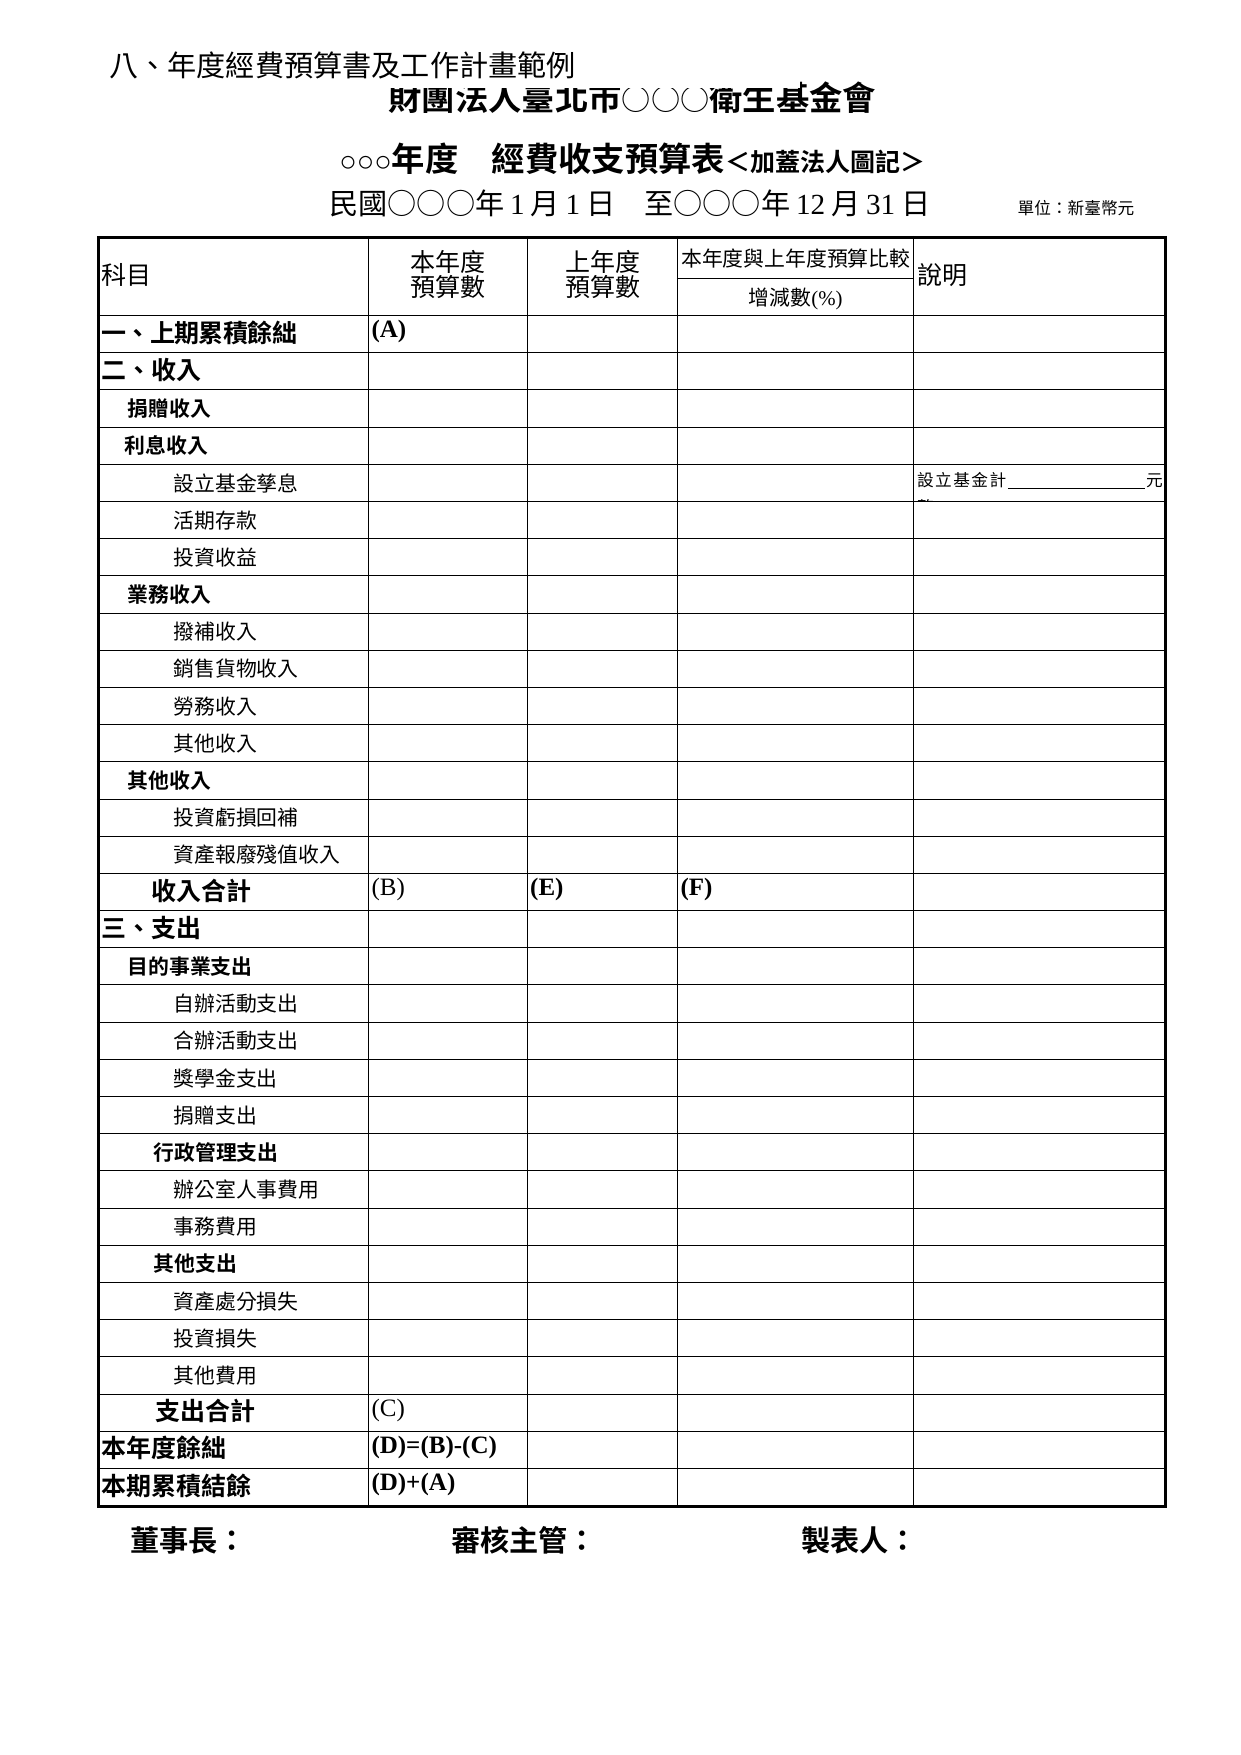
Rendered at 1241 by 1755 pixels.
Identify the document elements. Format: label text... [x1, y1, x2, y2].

table_cell [528, 800, 677, 836]
table_cell [528, 651, 677, 687]
table_cell [914, 1395, 1164, 1431]
table_cell [678, 1134, 913, 1170]
table_cell [369, 762, 527, 798]
table_cell (A) [369, 316, 527, 352]
table_cell [678, 985, 913, 1022]
table_cell [678, 1171, 913, 1207]
table_cell [528, 1023, 677, 1059]
table_cell [914, 911, 1164, 947]
table_cell [914, 1432, 1164, 1468]
table_cell 事務費用 [100, 1209, 368, 1245]
table_cell 捐贈收入 [100, 390, 368, 427]
table_cell 合辦活動支出 [100, 1023, 368, 1059]
table_cell (F) [678, 874, 913, 910]
table_cell [914, 985, 1164, 1022]
text ○○○年度 經費收支預算表＜加蓋法人圖記＞ [130, 133, 1134, 181]
table_cell [369, 465, 527, 501]
table_cell [528, 948, 677, 984]
table_cell [914, 1246, 1164, 1282]
table_cell [528, 316, 677, 352]
table_cell [914, 1134, 1164, 1170]
table_cell [914, 428, 1164, 464]
table_cell 業務收入 [100, 576, 368, 612]
table_cell 利息收入 [100, 428, 368, 464]
table_cell [369, 651, 527, 687]
table_cell [678, 911, 913, 947]
table_cell 支出合計 [100, 1395, 368, 1431]
table_cell 本期累積結餘 [100, 1469, 368, 1505]
table_cell [528, 539, 677, 575]
table_cell [914, 725, 1164, 761]
table_cell [528, 1395, 677, 1431]
table_cell 其他收入 [100, 762, 368, 798]
table_cell [914, 390, 1164, 427]
table_cell [369, 1283, 527, 1319]
table_cell [678, 502, 913, 538]
table_cell [914, 948, 1164, 984]
table_cell 收入合計 [100, 874, 368, 910]
table_cell [678, 1060, 913, 1096]
table_cell (E) [528, 874, 677, 910]
table_cell [914, 651, 1164, 687]
table_cell [914, 353, 1164, 389]
table_cell [678, 688, 913, 724]
table_cell [528, 1469, 677, 1505]
table_cell [369, 688, 527, 724]
table_cell [914, 1283, 1164, 1319]
table_cell [914, 1209, 1164, 1245]
table_cell [678, 1023, 913, 1059]
table_cell [678, 1320, 913, 1356]
table_cell [369, 1357, 527, 1393]
table_cell 自辦活動支出 [100, 985, 368, 1022]
table_cell [678, 1432, 913, 1468]
table_cell 資產報廢殘值收入 [100, 837, 368, 873]
table_cell [914, 874, 1164, 910]
table_cell [528, 1246, 677, 1282]
table_cell [528, 428, 677, 464]
table_cell [678, 1209, 913, 1245]
table_cell [528, 1134, 677, 1170]
table_cell (D)+(A) [369, 1469, 527, 1505]
table_cell [678, 1357, 913, 1393]
table_cell [528, 762, 677, 798]
table_cell [678, 837, 913, 873]
table_cell [528, 985, 677, 1022]
table_cell [528, 1060, 677, 1096]
table_cell [914, 502, 1164, 538]
table_cell [369, 1320, 527, 1356]
table_cell [914, 800, 1164, 836]
table_cell [369, 948, 527, 984]
table_cell 捐贈支出 [100, 1097, 368, 1133]
table_cell [914, 1171, 1164, 1207]
table_cell 資產處分損失 [100, 1283, 368, 1319]
table_cell [914, 1060, 1164, 1096]
table_cell [914, 837, 1164, 873]
table_cell [369, 1023, 527, 1059]
table_cell [528, 502, 677, 538]
table_cell [914, 762, 1164, 798]
table_cell [528, 353, 677, 389]
table_cell [369, 1246, 527, 1282]
table_cell 一、上期累積餘絀 [100, 316, 368, 352]
table_cell [678, 1246, 913, 1282]
table_cell [678, 800, 913, 836]
table_cell [528, 614, 677, 650]
table_cell [678, 651, 913, 687]
table_cell [528, 390, 677, 427]
table_cell 勞務收入 [100, 688, 368, 724]
table_cell [369, 502, 527, 538]
table_cell [528, 1171, 677, 1207]
table_cell [914, 614, 1164, 650]
table_cell [528, 1283, 677, 1319]
table_cell [678, 465, 913, 501]
table_cell [528, 1320, 677, 1356]
table_cell [369, 1171, 527, 1207]
table_cell [914, 1357, 1164, 1393]
table_cell 其他收入 [100, 725, 368, 761]
table_cell [369, 1097, 527, 1133]
text 民國○○○年1月1日 至○○○年12月31日 單位：新臺幣元 [130, 181, 1134, 223]
table_cell 設立基金計 元整。 [914, 465, 1164, 501]
table_cell 設立基金孳息 [100, 465, 368, 501]
table_header 本年度 預算數 [369, 239, 527, 315]
text 董事長： 審核主管： 製表人： [130, 1508, 1134, 1562]
table_cell [528, 837, 677, 873]
table_cell [369, 800, 527, 836]
table_cell [678, 1283, 913, 1319]
table_cell [369, 837, 527, 873]
table_cell [528, 725, 677, 761]
table_cell [528, 465, 677, 501]
table_cell [914, 316, 1164, 352]
table_cell 二、收入 [100, 353, 368, 389]
table_cell 獎學金支出 [100, 1060, 368, 1096]
table_cell [369, 390, 527, 427]
table_cell [369, 1209, 527, 1245]
table_cell [528, 1432, 677, 1468]
table_cell [528, 911, 677, 947]
table_cell 其他支出 [100, 1246, 368, 1282]
table_cell [678, 1469, 913, 1505]
table_cell [369, 725, 527, 761]
table_cell [369, 911, 527, 947]
table_cell [369, 353, 527, 389]
table_cell 增減數(%) [678, 279, 913, 315]
table_cell 目的事業支出 [100, 948, 368, 984]
table_cell [369, 539, 527, 575]
table_cell [678, 576, 913, 612]
table_header 科目 [100, 239, 368, 315]
table_header 上年度 預算數 [528, 239, 677, 315]
table_cell [369, 428, 527, 464]
table_cell (D)=(B)-(C) [369, 1432, 527, 1468]
table_cell 活期存款 [100, 502, 368, 538]
table_cell [369, 1134, 527, 1170]
table_cell [678, 390, 913, 427]
table_cell [914, 1320, 1164, 1356]
text 財團法人臺北市○○○衛生基金會 [130, 72, 1134, 120]
table_cell [678, 614, 913, 650]
table_cell [914, 576, 1164, 612]
table_cell 投資損失 [100, 1320, 368, 1356]
text 八、年度經費預算書及工作計畫範例 [109, 42, 785, 80]
table_cell 三、支出 [100, 911, 368, 947]
table_cell [369, 985, 527, 1022]
table_cell (B) [369, 874, 527, 910]
table_cell [528, 1357, 677, 1393]
table_header 說明 [914, 239, 1164, 315]
table_cell 銷售貨物收入 [100, 651, 368, 687]
table_cell [369, 576, 527, 612]
table_cell [678, 539, 913, 575]
table_cell [914, 1023, 1164, 1059]
table_cell (C) [369, 1395, 527, 1431]
table_cell [914, 1469, 1164, 1505]
table_cell [528, 1097, 677, 1133]
table_cell [528, 1209, 677, 1245]
table_cell [678, 948, 913, 984]
table_cell 本年度餘絀 [100, 1432, 368, 1468]
table_cell 其他費用 [100, 1357, 368, 1393]
table_cell [528, 576, 677, 612]
table_cell [678, 1097, 913, 1133]
table_cell 投資虧損回補 [100, 800, 368, 836]
table_cell [678, 316, 913, 352]
table_cell 投資收益 [100, 539, 368, 575]
table_header 本年度與上年度預算比較 [678, 239, 913, 278]
table_cell [678, 428, 913, 464]
table_cell [914, 1097, 1164, 1133]
table_cell [678, 762, 913, 798]
table_cell [369, 1060, 527, 1096]
table_cell [678, 353, 913, 389]
table_cell [678, 1395, 913, 1431]
table_cell [528, 688, 677, 724]
table_cell 撥補收入 [100, 614, 368, 650]
table_cell 辦公室人事費用 [100, 1171, 368, 1207]
table_cell 行政管理支出 [100, 1134, 368, 1170]
table_cell [914, 539, 1164, 575]
table_cell [678, 725, 913, 761]
table_cell [914, 688, 1164, 724]
table_cell [369, 614, 527, 650]
